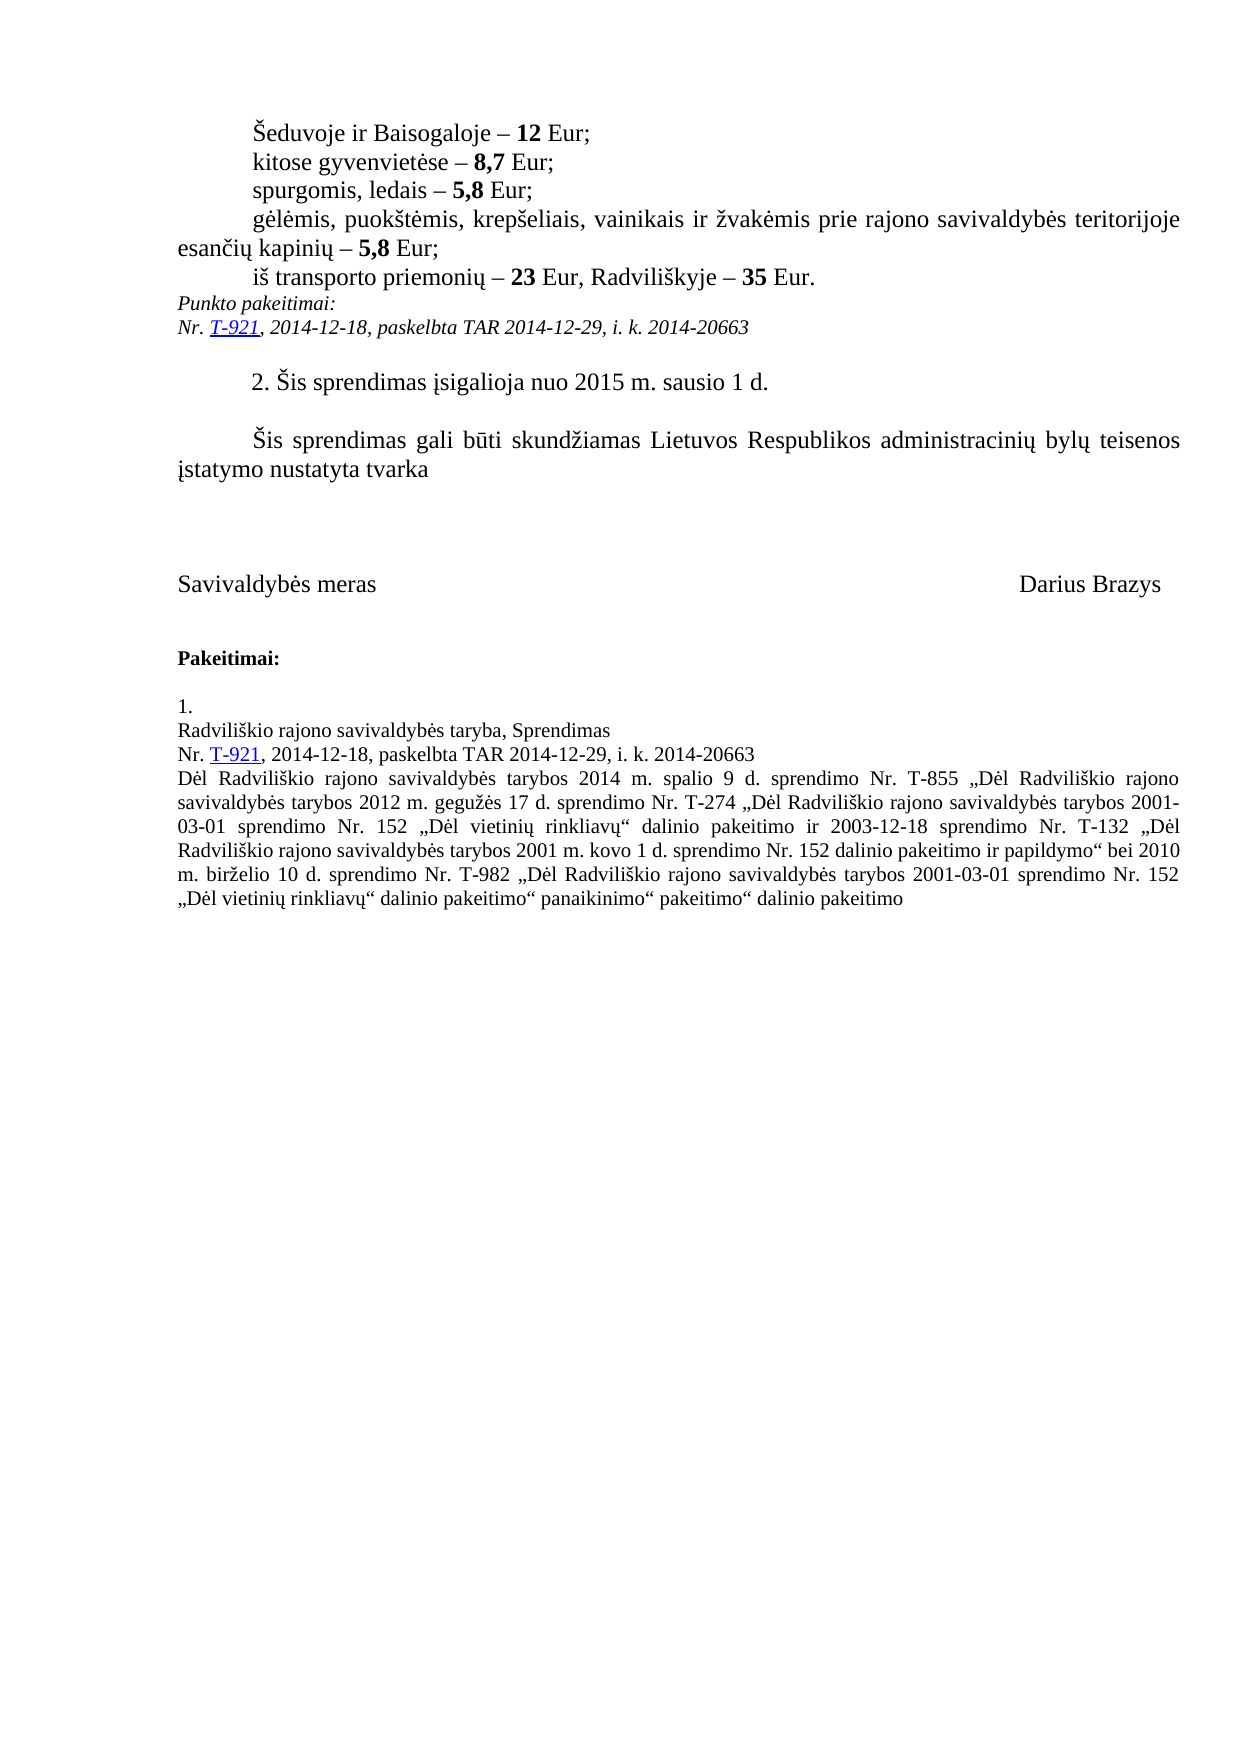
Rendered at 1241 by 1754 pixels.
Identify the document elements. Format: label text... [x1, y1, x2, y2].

text Punkto pakeitimai: [177, 291, 1181, 315]
text kitose gyvenvietėse – 8,7 Eur; [177, 147, 1181, 176]
text gėlėmis, puokštėmis, krepšeliais, vainikais ir žvakėmis prie rajono savivaldybės teritorijoje esančių kapinių – 5,8 Eur; [177, 204, 1181, 262]
text Dėl Radviliškio rajono savivaldybės tarybos 2014 m. spalio 9 d. sprendimo Nr. T-855 „Dėl Radviliškio rajono savivaldybės tarybos 2012 m. gegužės 17 d. sprendimo Nr. T-274 „Dėl Radviliškio rajono savivaldybės tarybos 2001-03-01 sprendimo Nr. 152 „Dėl vietinių rinkliavų“ dalinio pakeitimo ir 2003-12-18 sprendimo Nr. T-132 „Dėl Radviliškio rajono savivaldybės tarybos 2001 m. kovo 1 d. sprendimo Nr. 152 dalinio pakeitimo ir papildymo“ bei 2010 m. birželio 10 d. sprendimo Nr. T-982 „Dėl Radviliškio rajono savivaldybės tarybos 2001-03-01 sprendimo Nr. 152 „Dėl vietinių rinkliavų“ dalinio pakeitimo“ panaikinimo“ pakeitimo“ dalinio pakeitimo [177, 766, 1181, 910]
text Nr. T-921, 2014-12-18, paskelbta TAR 2014-12-29, i. k. 2014-20663 [177, 742, 1181, 766]
text Nr. T-921, 2014-12-18, paskelbta TAR 2014-12-29, i. k. 2014-20663 [177, 315, 1181, 339]
text Savivaldybės meras Darius Brazys [177, 569, 1181, 597]
text iš transporto priemonių – 23 Eur, Radviliškyje – 35 Eur. [177, 262, 1181, 291]
text 1. [177, 694, 1181, 718]
text Radviliškio rajono savivaldybės taryba, Sprendimas [177, 718, 1181, 742]
text spurgomis, ledais – 5,8 Eur; [177, 176, 1181, 204]
text Pakeitimai: [177, 646, 1181, 670]
text 2. Šis sprendimas įsigalioja nuo 2015 m. sausio 1 d. [177, 367, 1181, 396]
text Šeduvoje ir Baisogaloje – 12 Eur; [177, 118, 1181, 147]
text Šis sprendimas gali būti skundžiamas Lietuvos Respublikos administracinių bylų teisenos įstatymo nustatyta tvarka [177, 425, 1181, 482]
